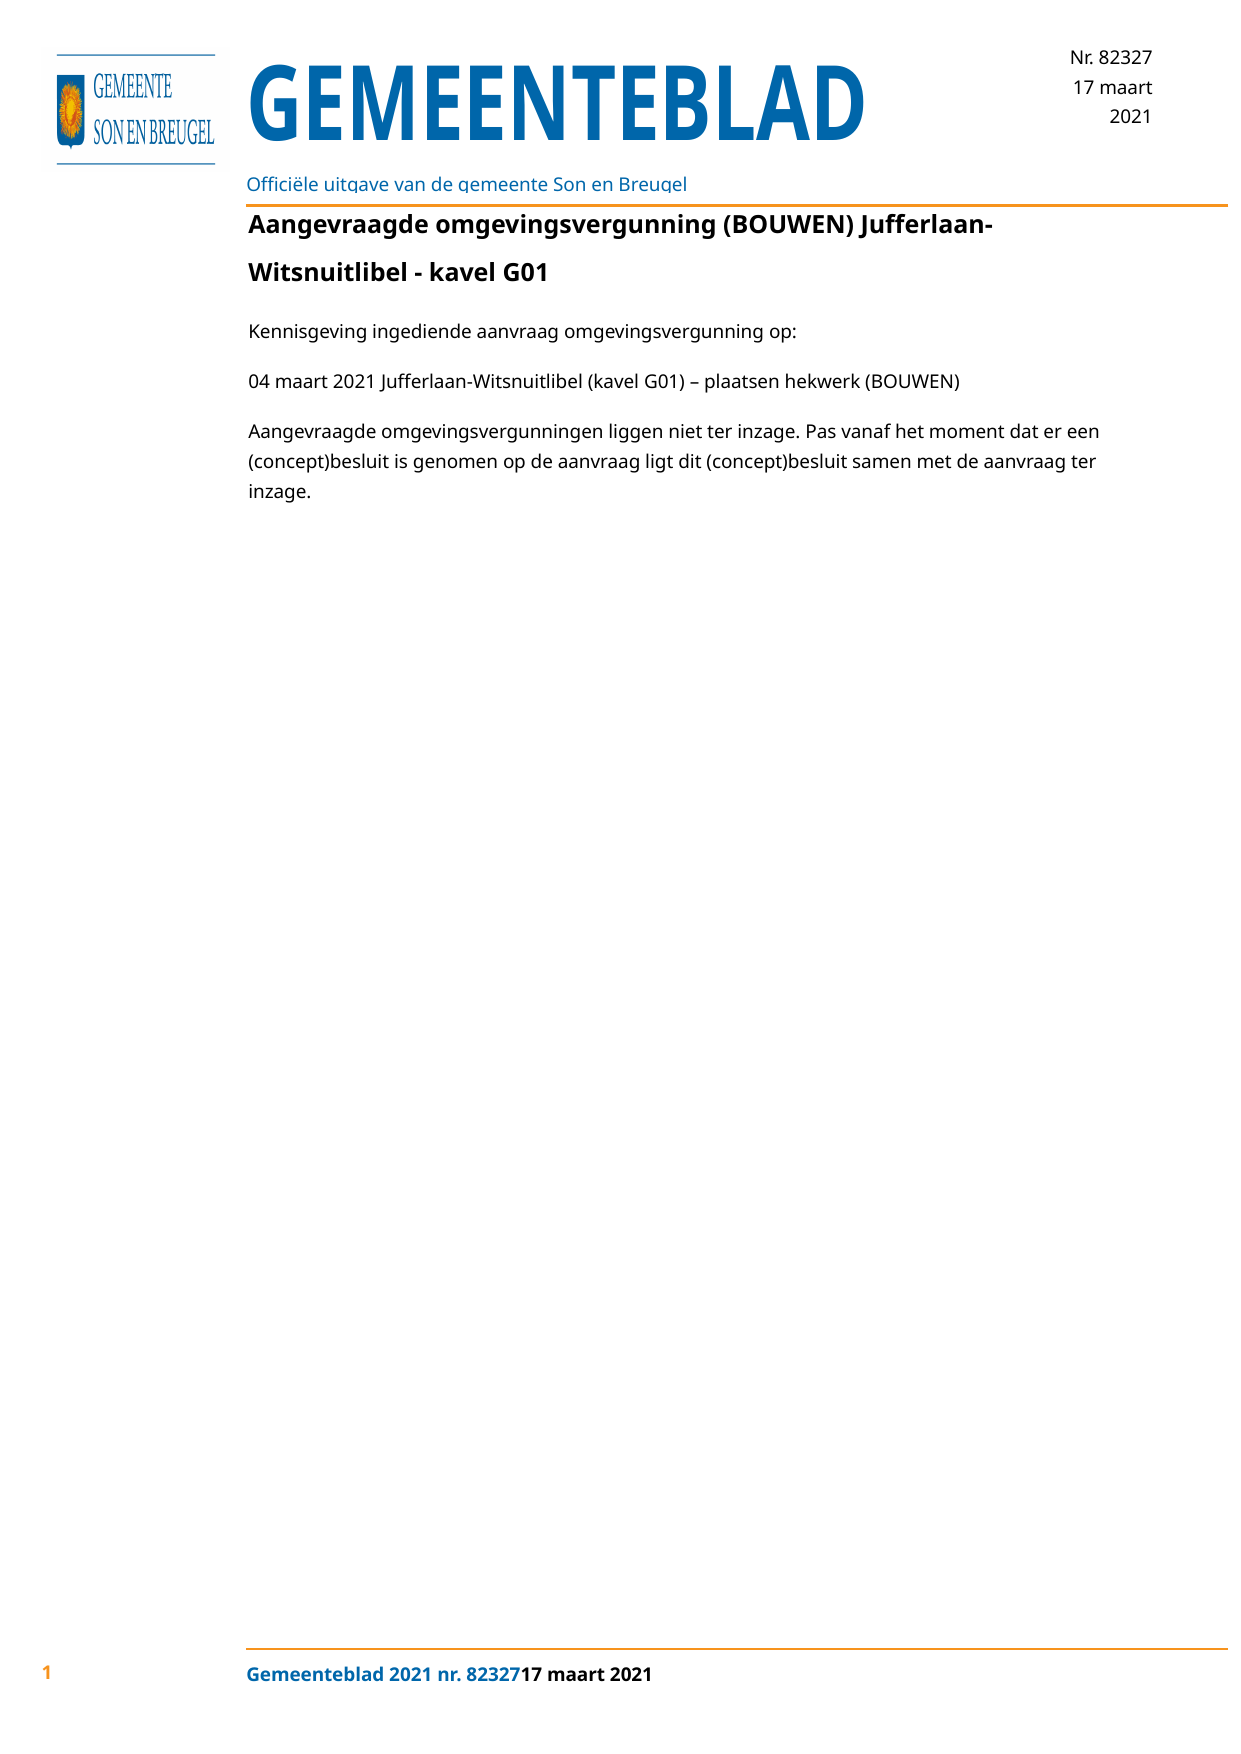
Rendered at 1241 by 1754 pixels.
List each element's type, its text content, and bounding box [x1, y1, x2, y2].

text Aangevraagde omgevingsvergunningen liggen niet ter inzage. Pas vanaf het moment dat er een (concept)besluit is genomen op de aanvraag ligt dit (concept)besluit samen met de aanvraag ter inzage. [248, 419, 1152, 504]
text 04 maart 2021 Jufferlaan-Witsnuitlibel (kavel G01) – plaatsen hekwerk (BOUWEN) [248, 368, 1152, 394]
text Aangevraagde omgevingsvergunning (BOUWEN) Jufferlaan-Witsnuitlibel - kavel G01 [248, 207, 1152, 288]
text Kennisgeving ingediende aanvraag omgevingsvergunning op: [248, 318, 1152, 344]
picture [41, 47, 231, 172]
